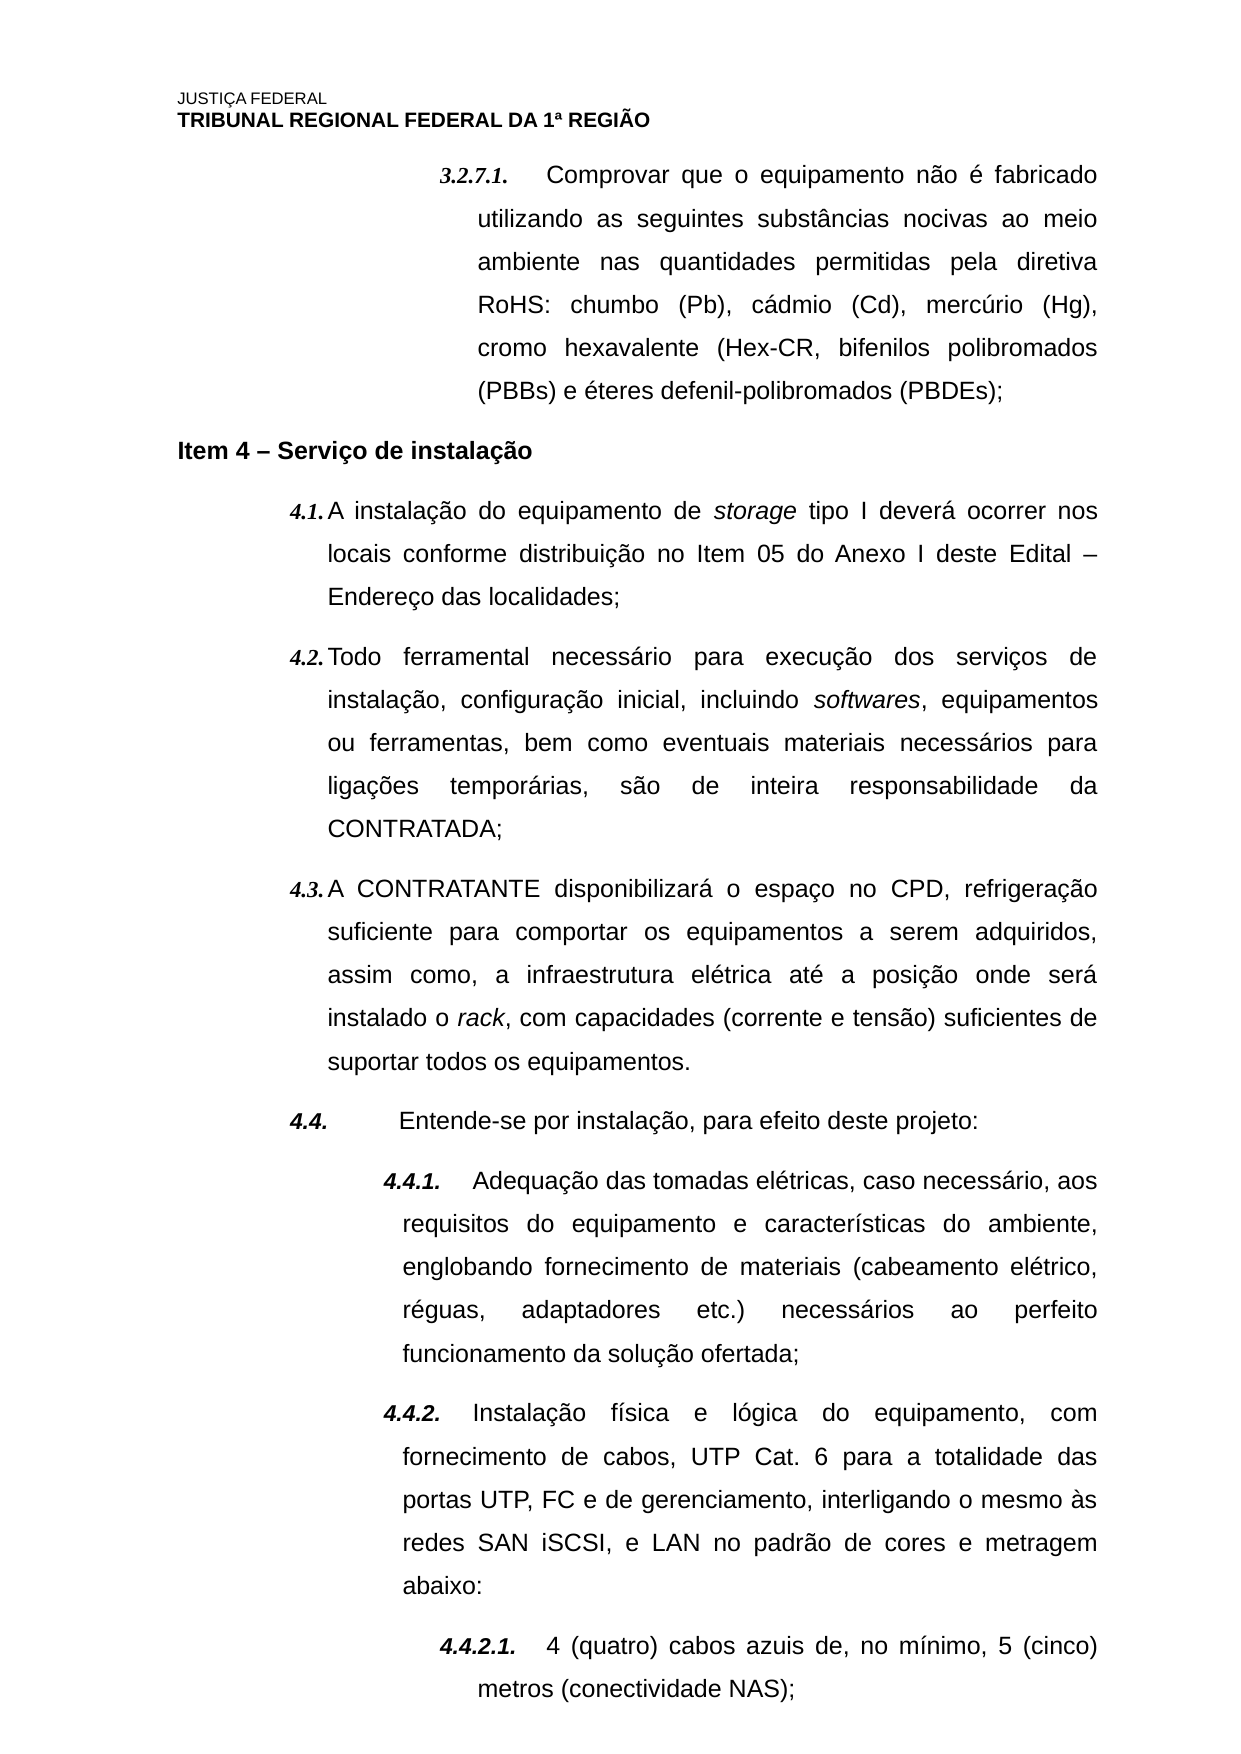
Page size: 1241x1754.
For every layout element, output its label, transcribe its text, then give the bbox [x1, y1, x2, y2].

list 4 (quatro) cabos azuis de, no mínimo, 5 (cinco) metros (conectividade NAS); [440, 1631, 1098, 1702]
list Todo ferramental necessário para execução dos serviços de instalação, configuração inicial, incluindo softwares, equipamentos ou ferramentas, bem como eventuais materiais necessários para ligações temporárias, são de inteira responsabilidade da CONTRATADA; [290, 642, 1098, 843]
list Instalação física e lógica do equipamento, com fornecimento de cabos, UTP Cat. 6 para a totalidade das portas UTP, FC e de gerenciamento, interligando o mesmo às redes SAN iSCSI, e LAN no padrão de cores e metragem abaixo: [383, 1398, 1098, 1599]
text Item 4 – Serviço de instalação [177, 436, 1098, 464]
list Entende-se por instalação, para efeito deste projeto: [290, 1106, 1098, 1135]
list Adequação das tomadas elétricas, caso necessário, aos requisitos do equipamento e características do ambiente, englobando fornecimento de materiais (cabeamento elétrico, réguas, adaptadores etc.) necessários ao perfeito funcionamento da solução ofertada; [383, 1166, 1098, 1367]
list A instalação do equipamento de storage tipo I deverá ocorrer nos locais conforme distribuição no Item 05 do Anexo I deste Edital – Endereço das localidades; [290, 496, 1098, 611]
list A CONTRATANTE disponibilizará o espaço no CPD, refrigeração suficiente para comportar os equipamentos a serem adquiridos, assim como, a infraestrutura elétrica até a posição onde será instalado o rack, com capacidades (corrente e tensão) suficientes de suportar todos os equipamentos. [290, 874, 1098, 1075]
list Comprovar que o equipamento não é fabricado utilizando as seguintes substâncias nocivas ao meio ambiente nas quantidades permitidas pela diretiva RoHS: chumbo (Pb), cádmio (Cd), mercúrio (Hg), cromo hexavalente (Hex-CR, bifenilos polibromados (PBBs) e éteres defenil-polibromados (PBDEs); [440, 160, 1098, 405]
